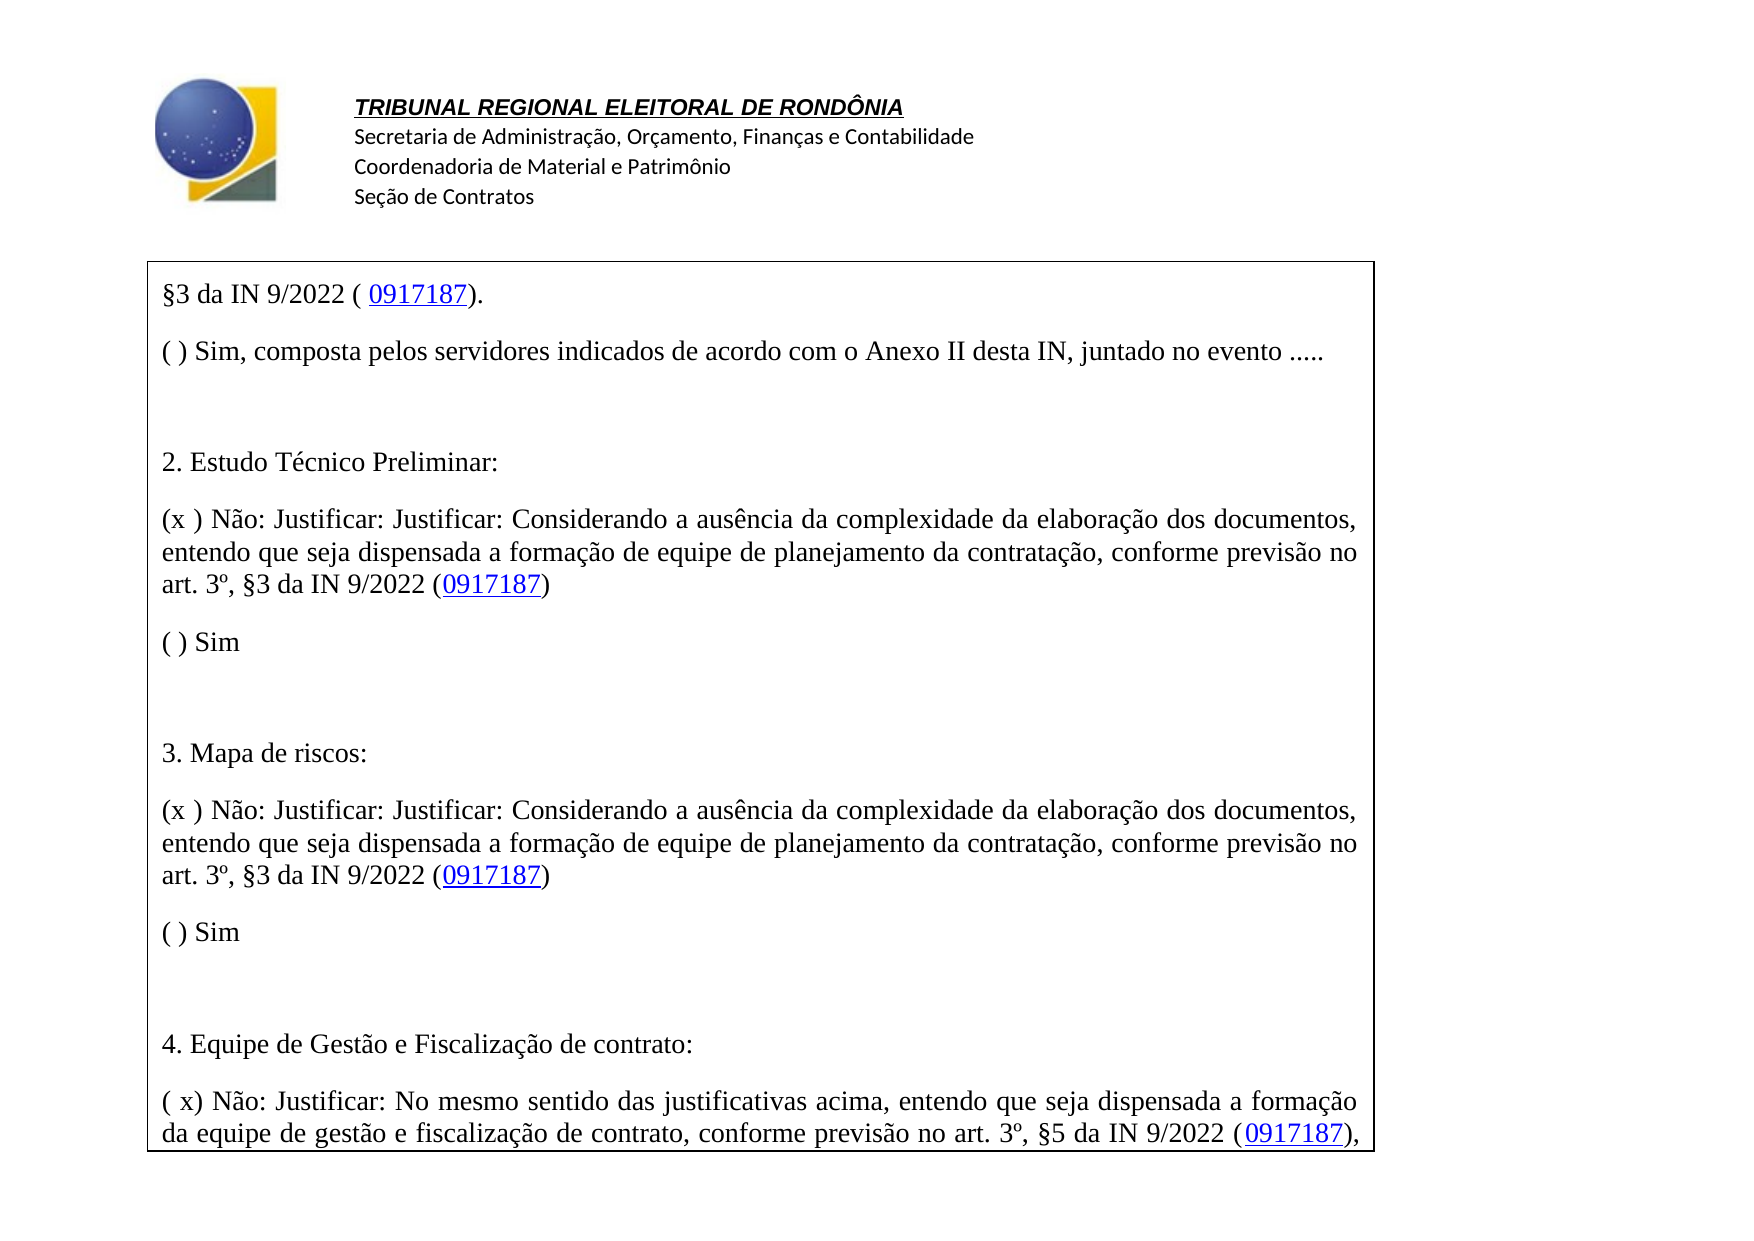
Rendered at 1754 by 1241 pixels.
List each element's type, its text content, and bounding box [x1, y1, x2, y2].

table_cell §3 da IN 9/2022 ( 0917187). ( ) Sim, composta pelos servidores indicados de acordo com o Anexo II desta IN, juntado no evento ..... 2. Estudo Técnico Preliminar: (x ) Não: Justificar: Justificar: Considerando a ausência da complexidade da elaboração dos documentos, entendo que seja dispensada a formação de equipe de planejamento da contratação, conforme previsão no art. 3º, §3 da IN 9/2022 (0917187) ( ) Sim 3. Mapa de riscos: (x ) Não: Justificar: Justificar: Considerando a ausência da complexidade da elaboração dos documentos, entendo que seja dispensada a formação de equipe de planejamento da contratação, conforme previsão no art. 3º, §3 da IN 9/2022 (0917187) ( ) Sim 4. Equipe de Gestão e Fiscalização de contrato: ( x) Não: Justificar: No mesmo sentido das justificativas acima, entendo que seja dispensada a formação da equipe de gestão e fiscalização de contrato, conforme previsão no art. 3º, §5 da IN 9/2022 (0917187​), [148, 262, 1373, 1150]
